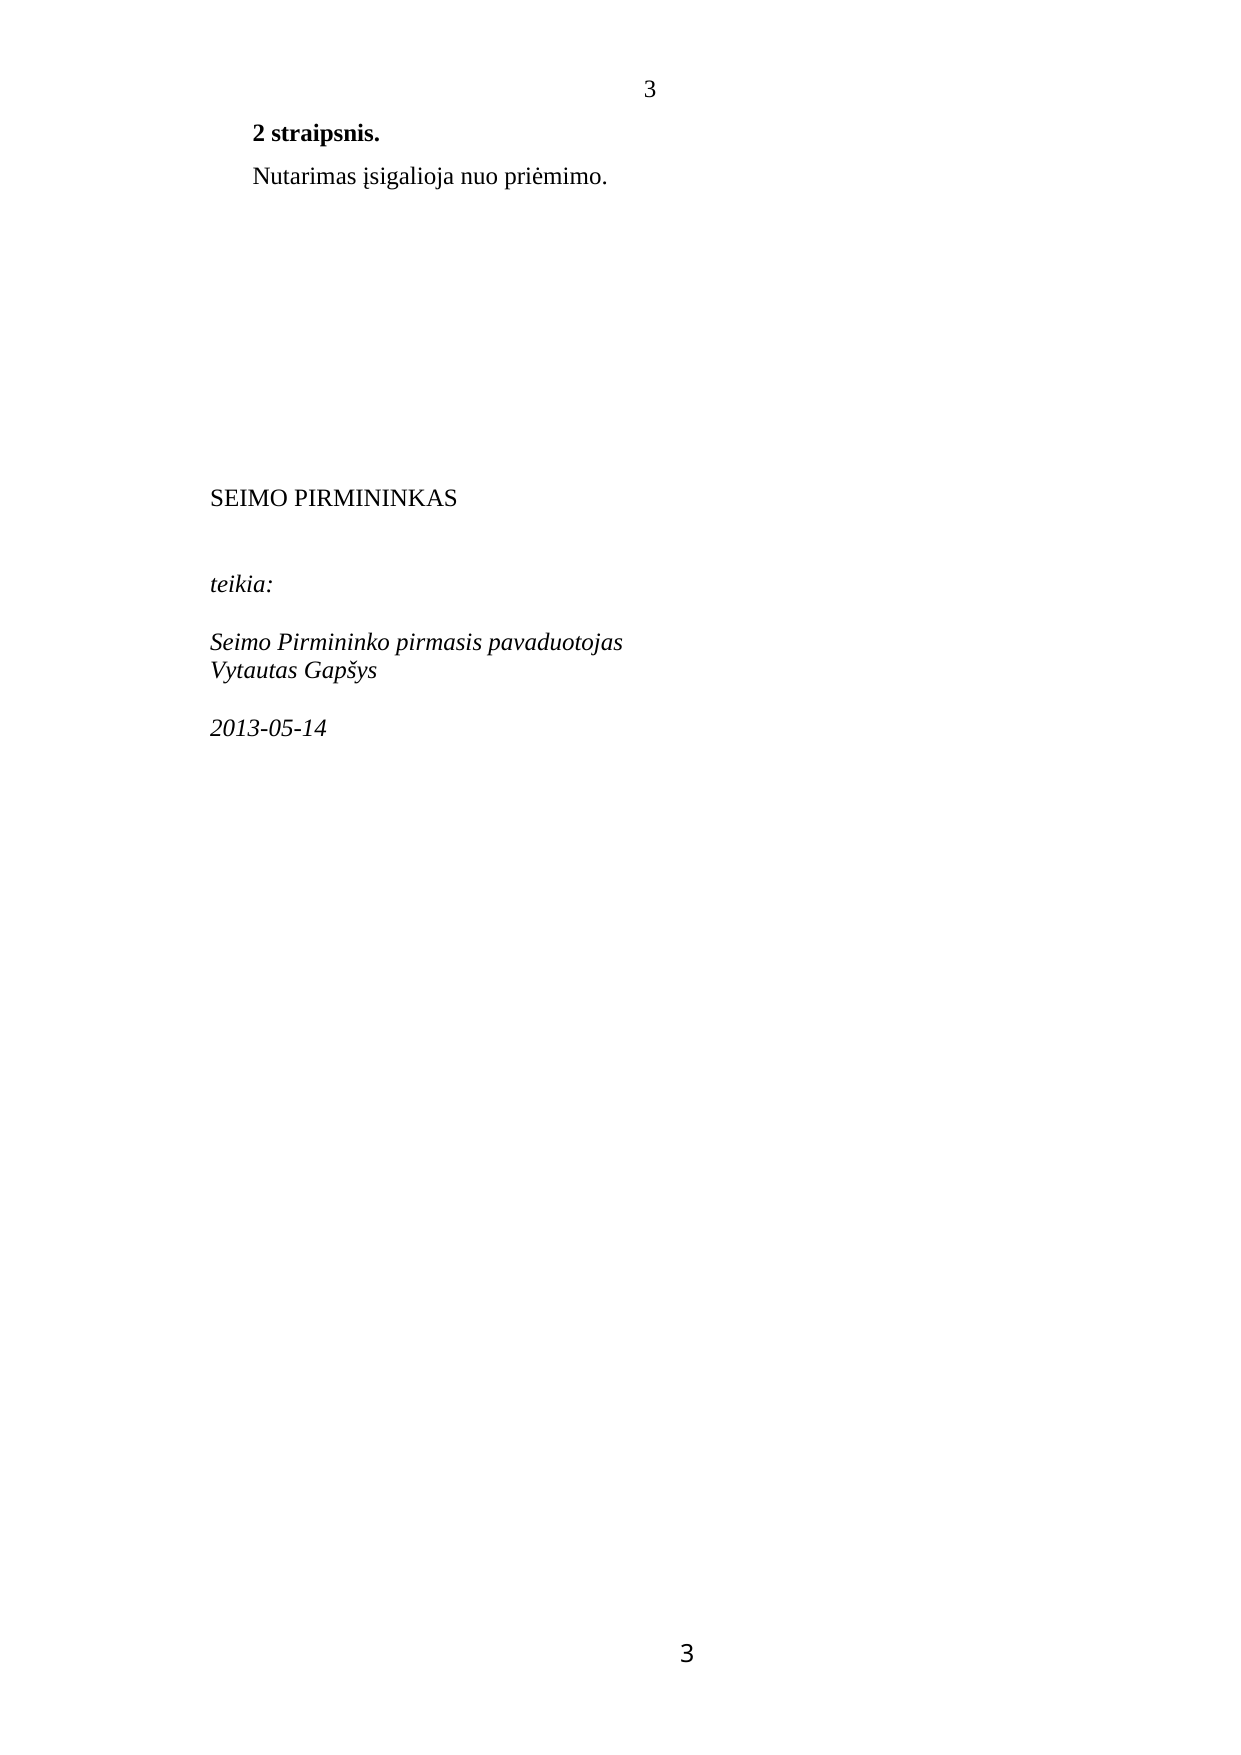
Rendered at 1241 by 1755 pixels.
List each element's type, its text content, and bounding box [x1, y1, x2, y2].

text teikia: [210, 569, 1120, 598]
text Seimo Pirmininko pirmasis pavaduotojas [210, 627, 1120, 655]
text SEIMO PIRMININKAS [210, 483, 1120, 512]
text 2013-05-14 [210, 713, 1120, 742]
text 2 straipsnis. [177, 118, 1150, 147]
text Nutarimas įsigalioja nuo priėmimo. [177, 161, 1152, 190]
text Vytautas Gapšys [210, 655, 1120, 684]
